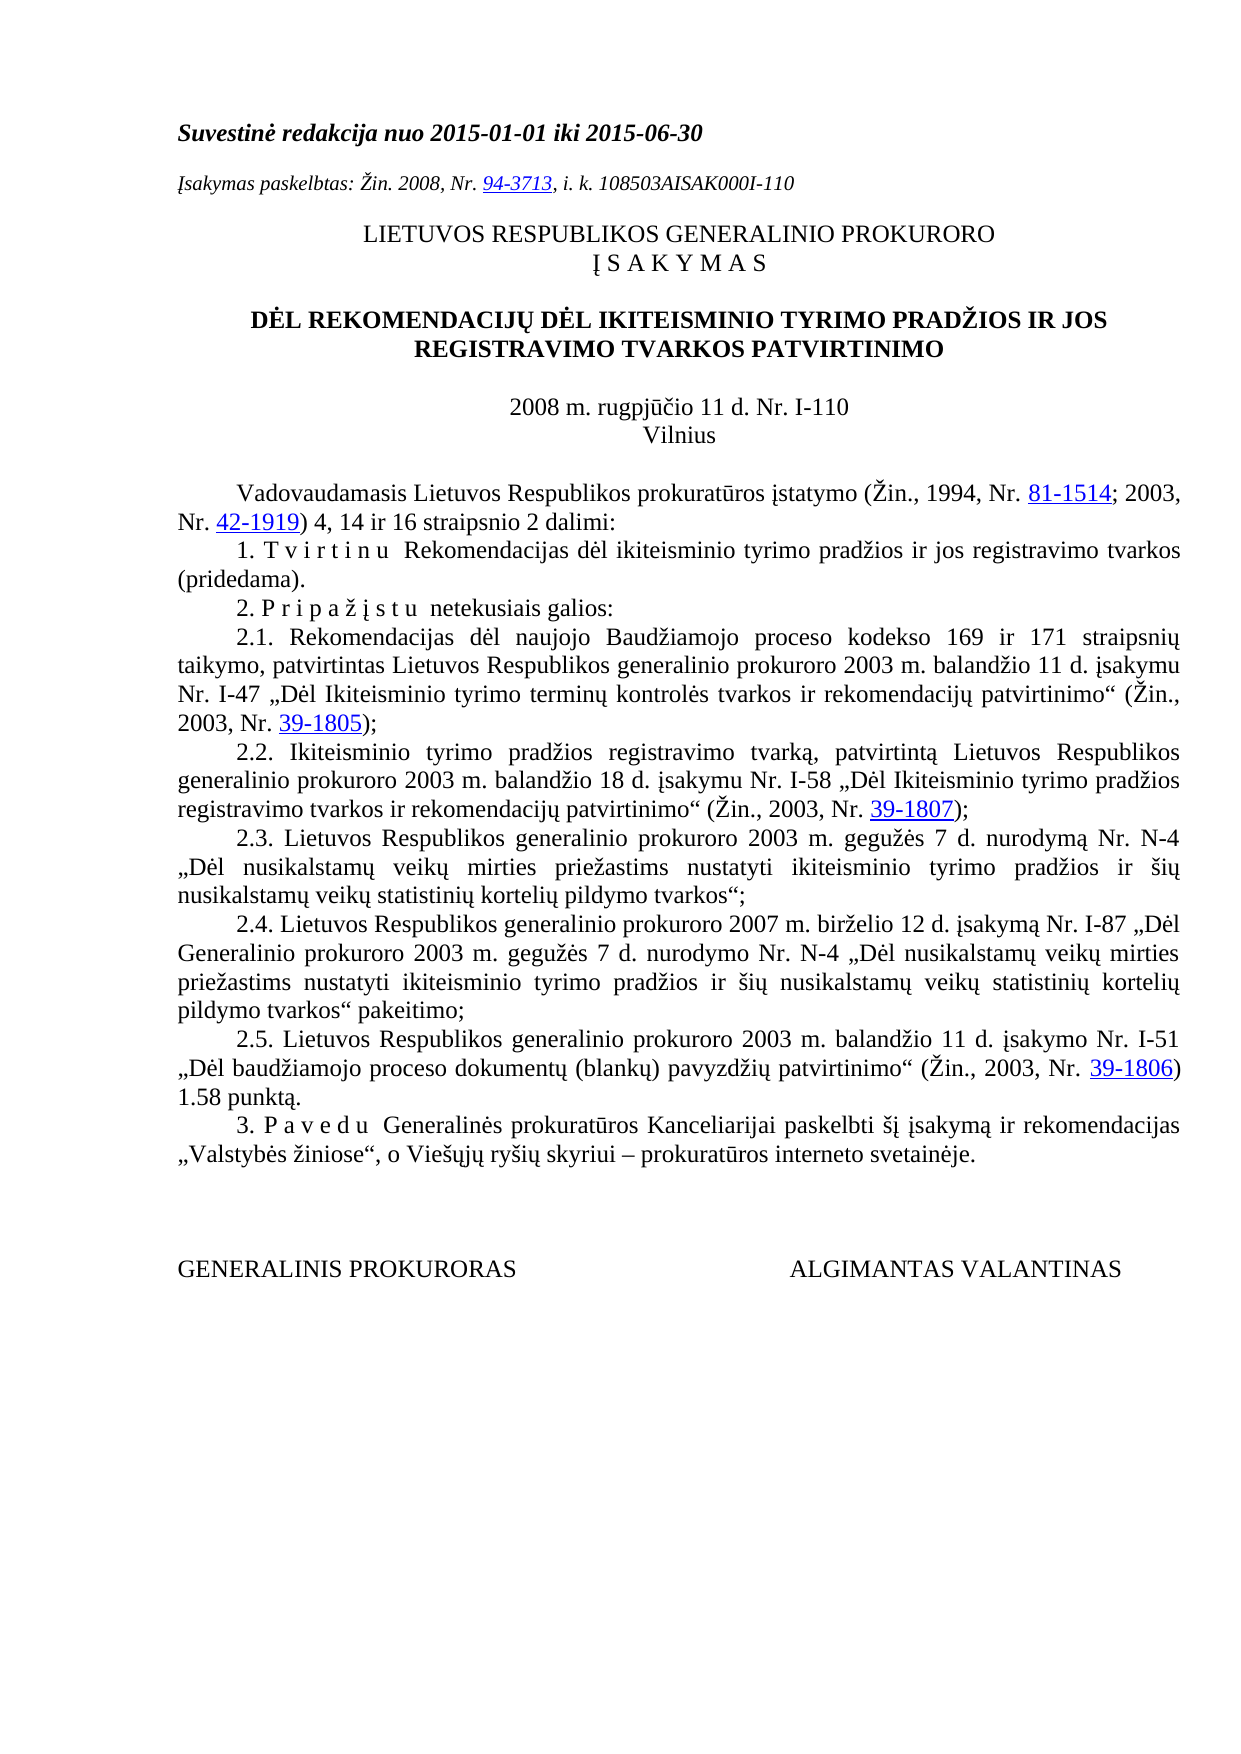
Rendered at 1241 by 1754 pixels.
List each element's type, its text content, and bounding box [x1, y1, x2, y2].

text 2.5. Lietuvos Respublikos generalinio prokuroro 2003 m. balandžio 11 d. įsakymo Nr. I-51 „Dėl baudžiamojo proceso dokumentų (blankų) pavyzdžių patvirtinimo“ (Žin., 2003, Nr. 39-1806) 1.58 punktą. [177, 1024, 1181, 1110]
text LIETUVOS RESPUBLIKOS GENERALINIO PROKURORO [177, 219, 1181, 248]
text Vilnius [177, 420, 1181, 449]
text DĖL REKOMENDACIJŲ DĖL IKITEISMINIO TYRIMO PRADŽIOS IR JOS REGISTRAVIMO TVARKOS PATVIRTINIMO [177, 305, 1181, 363]
text 1. Tvirtinu Rekomendacijas dėl ikiteisminio tyrimo pradžios ir jos registravimo tvarkos (pridedama). [177, 535, 1181, 593]
text 2.3. Lietuvos Respublikos generalinio prokuroro 2003 m. gegužės 7 d. nurodymą Nr. N-4 „Dėl nusikalstamų veikų mirties priežastims nustatyti ikiteisminio tyrimo pradžios ir šių nusikalstamų veikų statistinių kortelių pildymo tvarkos“; [177, 823, 1181, 909]
text 2.4. Lietuvos Respublikos generalinio prokuroro 2007 m. birželio 12 d. įsakymą Nr. I-87 „Dėl Generalinio prokuroro 2003 m. gegužės 7 d. nurodymo Nr. N-4 „Dėl nusikalstamų veikų mirties priežastims nustatyti ikiteisminio tyrimo pradžios ir šių nusikalstamų veikų statistinių kortelių pildymo tvarkos“ pakeitimo; [177, 909, 1181, 1024]
text Suvestinė redakcija nuo 2015-01-01 iki 2015-06-30 [177, 118, 1181, 147]
text Vadovaudamasis Lietuvos Respublikos prokuratūros įstatymo (Žin., 1994, Nr. 81-1514; 2003, Nr. 42-1919) 4, 14 ir 16 straipsnio 2 dalimi: [177, 478, 1181, 535]
text Įsakymas paskelbtas: Žin. 2008, Nr. 94-3713, i. k. 108503AISAK000I-110 [177, 171, 1181, 195]
text 3. Pavedu Generalinės prokuratūros Kanceliarijai paskelbti šį įsakymą ir rekomendacijas „Valstybės žiniose“, o Viešųjų ryšių skyriui – prokuratūros interneto svetainėje. [177, 1110, 1181, 1168]
text GENERALINIS PROKURORAS ALGIMANTAS VALANTINAS [177, 1254, 1181, 1283]
text ĮSAKYMAS [177, 248, 1181, 277]
text 2. Pripažįstu netekusiais galios: [177, 593, 1181, 622]
text 2.1. Rekomendacijas dėl naujojo Baudžiamojo proceso kodekso 169 ir 171 straipsnių taikymo, patvirtintas Lietuvos Respublikos generalinio prokuroro 2003 m. balandžio 11 d. įsakymu Nr. I-47 „Dėl Ikiteisminio tyrimo terminų kontrolės tvarkos ir rekomendacijų patvirtinimo“ (Žin., 2003, Nr. 39-1805); [177, 622, 1181, 737]
text 2008 m. rugpjūčio 11 d. Nr. I-110 [177, 392, 1181, 420]
text 2.2. Ikiteisminio tyrimo pradžios registravimo tvarką, patvirtintą Lietuvos Respublikos generalinio prokuroro 2003 m. balandžio 18 d. įsakymu Nr. I-58 „Dėl Ikiteisminio tyrimo pradžios registravimo tvarkos ir rekomendacijų patvirtinimo“ (Žin., 2003, Nr. 39-1807); [177, 737, 1181, 823]
